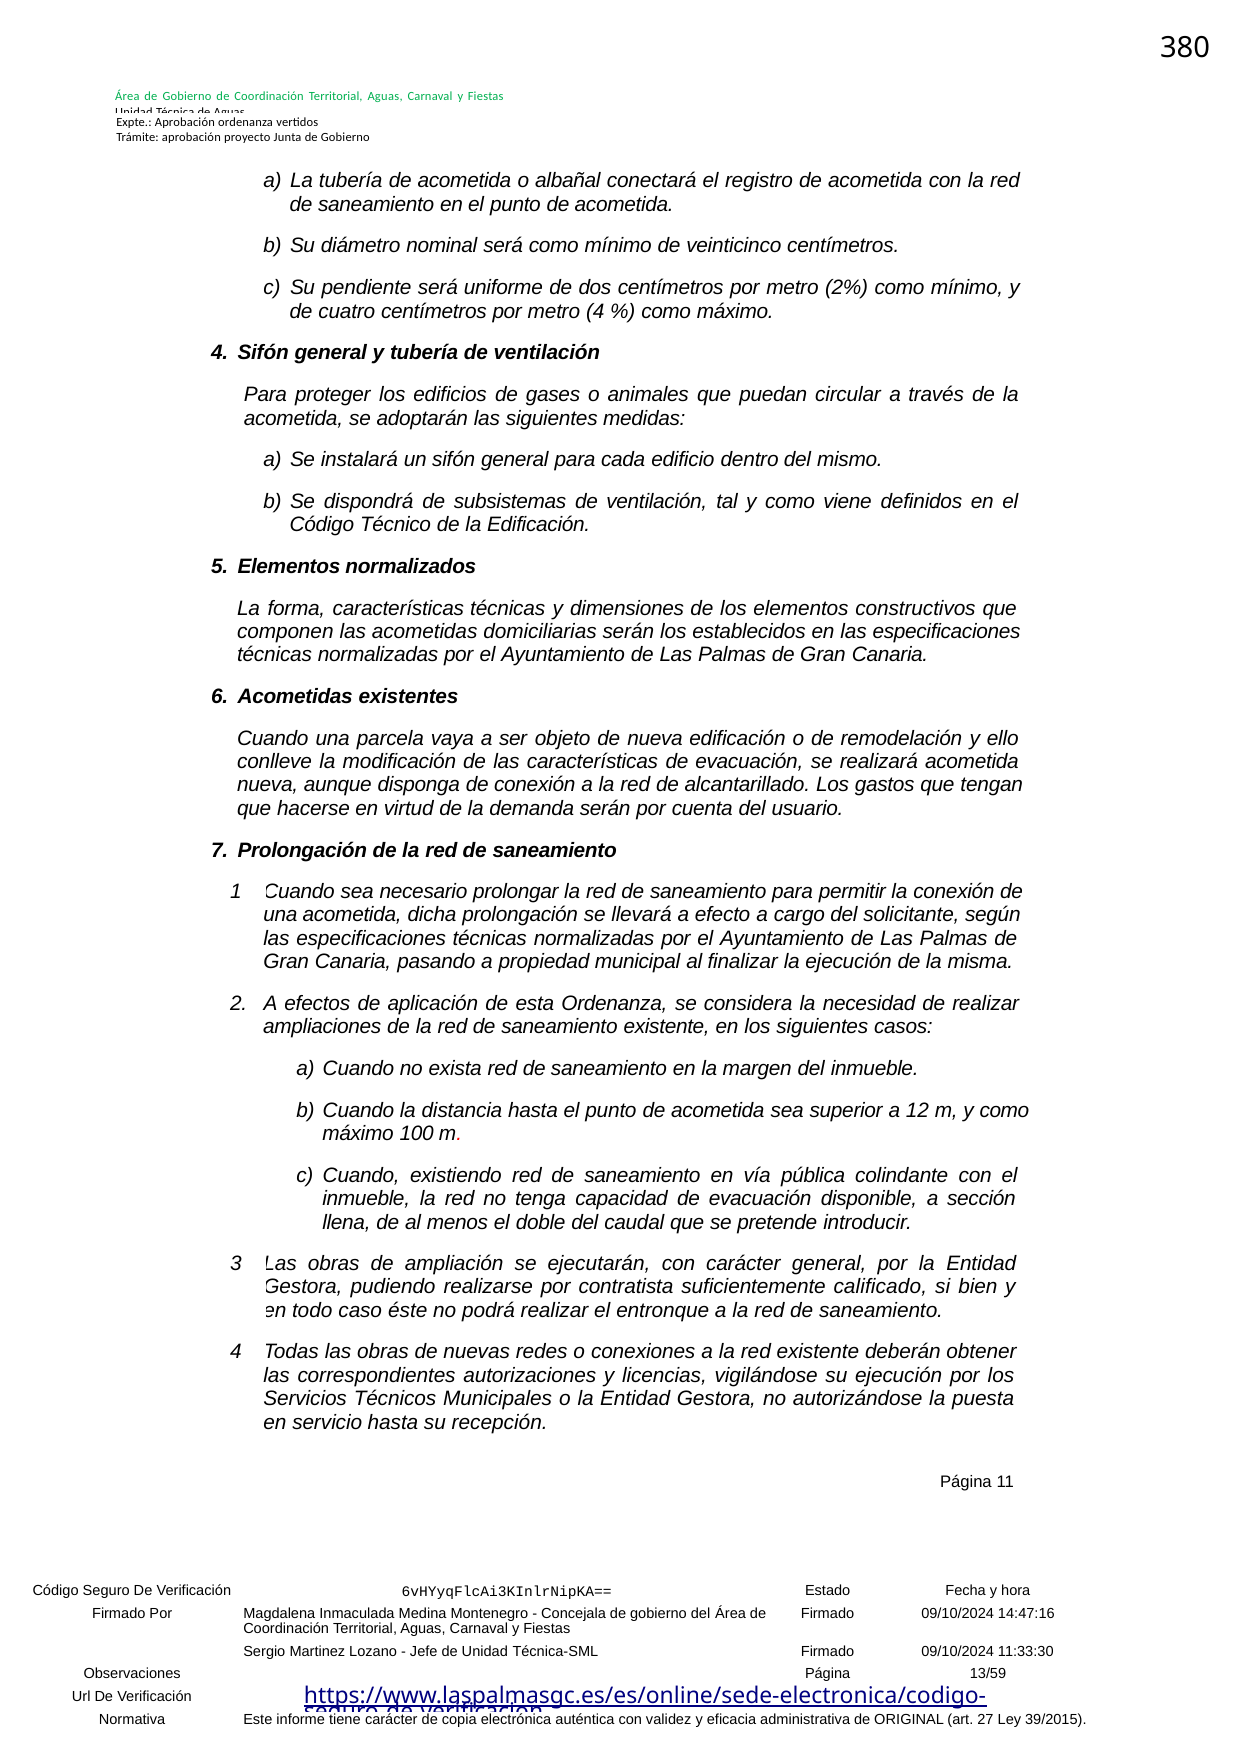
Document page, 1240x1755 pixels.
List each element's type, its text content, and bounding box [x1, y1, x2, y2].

text técnicas normalizadas por el Ayuntamiento de Las Palmas de Gran Canaria. [237, 644, 1040, 666]
text 6. Acometidas existentes [211, 685, 482, 708]
text componen las acometidas domiciliarias serán los establecidos en las especificaciones [237, 620, 1040, 643]
text Página 11 [940, 1472, 1040, 1491]
text que hacerse en virtud de la demanda serán por cuenta del usuario. [237, 797, 1040, 820]
text b) Su diámetro nominal será como mínimo de veinticinco centímetros. [263, 235, 919, 257]
text Código Seguro De Verificación [32, 1583, 257, 1599]
text inmueble, la red no tenga capacidad de evacuación disponible, a sección [322, 1187, 1039, 1210]
text Para proteger los edificios de gases o animales que puedan circular a través de la [244, 383, 1039, 406]
text 380 [1160, 31, 1233, 64]
text https://www.laspalmasgc.es/es/online/sede-electronica/codigo-seguro-de-verificacion [556, 1690, 960, 1705]
text una acometida, dicha prolongación se llevará a efecto a cargo del solicitante, según [263, 904, 1040, 926]
text máximo 100 m. [322, 1122, 1040, 1145]
text Gestora, pudiendo realizarse por contratista suficientemente calificado, si bien y [266, 1276, 1039, 1298]
text Firmado Por [92, 1606, 243, 1622]
text las correspondientes autorizaciones y licencias, vigilándose su ejecución por los [263, 1364, 1039, 1387]
text Coordinación Territorial, Aguas, Carnaval y Fiestas [243, 1622, 791, 1636]
text La forma, características técnicas y dimensiones de los elementos constructivos que [237, 597, 1040, 619]
text Este informe tiene carácter de copia electrónica auténtica con validez y eficacia administrativa de ORIGINAL (art. 27 Ley 39/2015). [243, 1712, 1113, 1728]
text Estado [805, 1583, 872, 1599]
text https://www.laspalmasgc.es/es/online/sede-electronica/codigo-seguro-de-verificacion [338, 1690, 468, 1705]
text 13/59 [969, 1666, 1077, 1682]
text Fecha y hora [945, 1583, 1052, 1599]
text Normativa [99, 1712, 214, 1728]
text b) Se dispondrá de subsistemas de ventilación, tal y como viene definidos en el [263, 490, 1040, 513]
text Área de Gobierno de Coordinación Territorial, Aguas, Carnaval y Fiestas [115, 88, 530, 103]
text de cuatro centímetros por metro (4 %) como máximo. [289, 300, 1040, 323]
text 1 [230, 880, 266, 903]
text las especificaciones técnicas normalizadas por el Ayuntamiento de Las Palmas de [263, 927, 1040, 950]
text en servicio hasta su recepción. [263, 1411, 1039, 1434]
text 7. Prolongación de la red de saneamiento [211, 839, 640, 862]
text . Cuando sea necesario prolongar la red de saneamiento para permitir la conexión de [266, 880, 1040, 903]
text 4 [230, 1341, 266, 1363]
text nueva, aunque disponga de conexión a la red de alcantarillado. Los gastos que tengan [237, 773, 1040, 796]
text Código Técnico de la Edificación. [289, 513, 1040, 536]
text Url De Verificación [72, 1689, 214, 1705]
text ampliaciones de la red de saneamiento existente, en los siguientes casos: [263, 1016, 1039, 1038]
text 09/10/2024 14:47:16 [921, 1606, 1077, 1622]
text llena, de al menos el doble del caudal que se pretende introducir. [322, 1211, 1039, 1234]
text Firmado [801, 1643, 876, 1659]
text . Todas las obras de nuevas redes o conexiones a la red existente deberán obtener [266, 1341, 1039, 1363]
text a) La tubería de acometida o albañal conectará el registro de acometida con la red [263, 169, 1040, 192]
text Trámite: aprobación proyecto Junta de Gobierno [116, 129, 397, 145]
text Unidad Técnica de Aguas [115, 103, 530, 119]
text a) Se instalará un sifón general para cada edificio dentro del mismo. [263, 448, 903, 471]
text 6vHYyqFlcAi3KInlrNipKA== [401, 1584, 636, 1600]
text a) Cuando no exista red de saneamiento en la margen del inmueble. [296, 1057, 940, 1080]
text Sergio Martinez Lozano - Jefe de Unidad Técnica-SML [243, 1643, 623, 1659]
text Gran Canaria, pasando a propiedad municipal al finalizar la ejecución de la misma. [263, 951, 1040, 973]
text c) Cuando, existiendo red de saneamiento en vía pública colindante con el [296, 1164, 1039, 1187]
text acometida, se adoptarán las siguientes medidas: [244, 407, 1039, 429]
text . Las obras de ampliación se ejecutarán, con carácter general, por la Entidad [266, 1252, 1039, 1275]
text Firmado [801, 1606, 876, 1622]
text 2. A efectos de aplicación de esta Ordenanza, se considera la necesidad de realizar [230, 992, 1039, 1015]
text Observaciones [83, 1666, 214, 1682]
text de saneamiento en el punto de acometida. [289, 193, 698, 216]
text https://www.laspalmasgc.es/es/online/sede-electronica/codigo-seguro-de-verificacion [540, 1690, 1055, 1712]
text b) Cuando la distancia hasta el punto de acometida sea superior a 12 m, y como [296, 1099, 1040, 1122]
text en todo caso éste no podrá realizar el entronque a la red de saneamiento. [266, 1299, 1039, 1322]
text 09/10/2024 11:33:30 [921, 1643, 1077, 1659]
text 3 [230, 1252, 266, 1275]
text Página [805, 1666, 876, 1682]
text Cuando una parcela vaya a ser objeto de nueva edificación o de remodelación y ello [237, 727, 1040, 749]
text 4. Sifón general y tubería de ventilación [211, 342, 622, 364]
text c) Su pendiente será uniforme de dos centímetros por metro (2%) como mínimo, y [263, 276, 1040, 299]
text Magdalena Inmaculada Medina Montenegro - Concejala de gobierno del Área de [243, 1606, 791, 1622]
text 5. Elementos normalizados [211, 555, 501, 578]
text Servicios Técnicos Municipales o la Entidad Gestora, no autorizándose la puesta [263, 1387, 1039, 1410]
text conlleve la modificación de las características de evacuación, se realizará acometida [237, 750, 1040, 773]
text Expte.: Aprobación ordenanza vertidos [116, 113, 344, 129]
